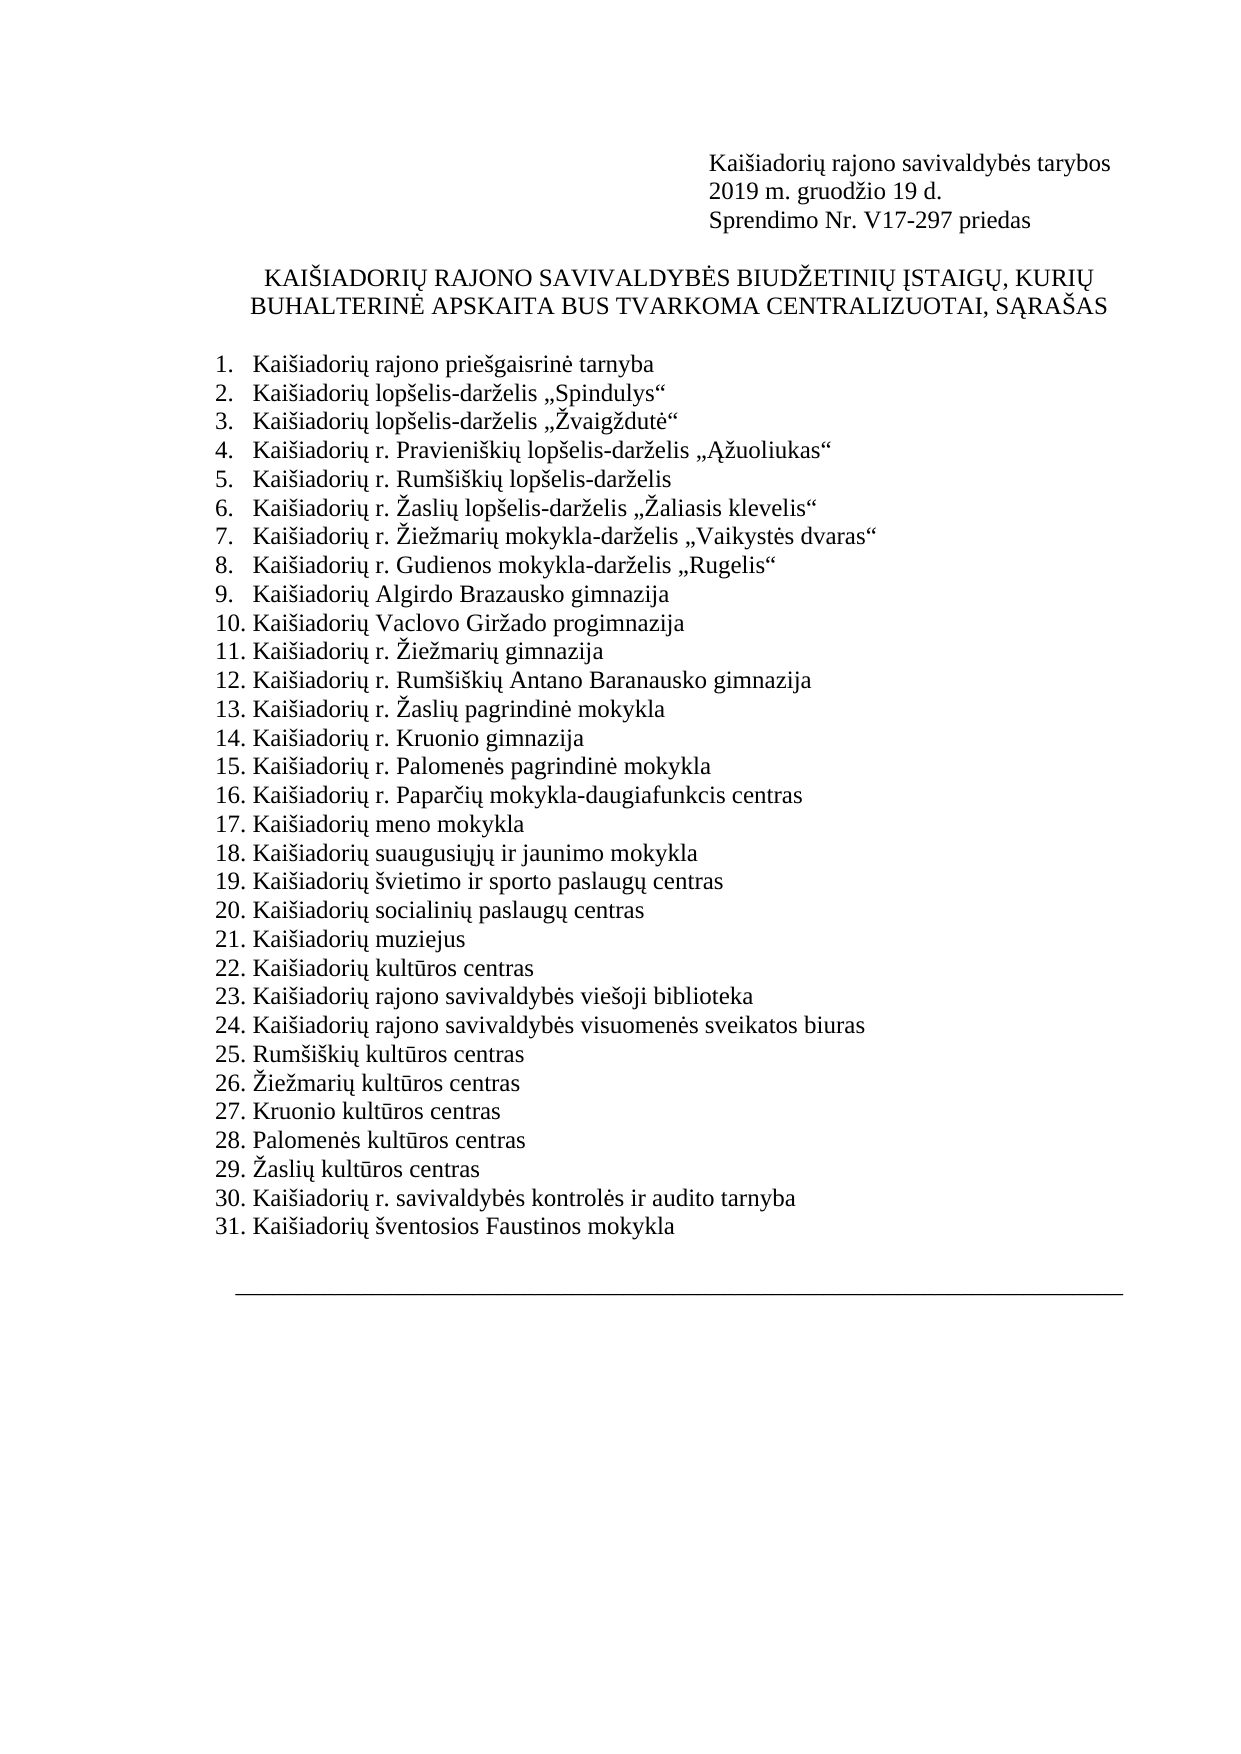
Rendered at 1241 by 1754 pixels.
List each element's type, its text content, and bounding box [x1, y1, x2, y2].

text 15. Kaišiadorių r. Palomenės pagrindinė mokykla [215, 751, 1181, 780]
text 22. Kaišiadorių kultūros centras [215, 953, 1181, 981]
text Kaišiadorių rajono savivaldybės tarybos [177, 148, 1181, 176]
text 31. Kaišiadorių šventosios Faustinos mokykla [215, 1211, 1181, 1240]
text 19. Kaišiadorių švietimo ir sporto paslaugų centras [215, 866, 1181, 895]
text 27. Kruonio kultūros centras [215, 1096, 1181, 1125]
text 13. Kaišiadorių r. Žaslių pagrindinė mokykla [215, 694, 1181, 723]
text 11. Kaišiadorių r. Žiežmarių gimnazija [215, 636, 1181, 665]
text Sprendimo Nr. V17-297 priedas [177, 205, 1181, 234]
text _______________________________________________________________________ [177, 1269, 1181, 1298]
text 14. Kaišiadorių r. Kruonio gimnazija [215, 723, 1181, 751]
text 28. Palomenės kultūros centras [215, 1125, 1181, 1154]
text 12. Kaišiadorių r. Rumšiškių Antano Baranausko gimnazija [215, 665, 1181, 694]
text 9. Kaišiadorių Algirdo Brazausko gimnazija [215, 579, 1181, 608]
text 21. Kaišiadorių muziejus [215, 924, 1181, 953]
text 17. Kaišiadorių meno mokykla [215, 809, 1181, 838]
text 26. Žiežmarių kultūros centras [215, 1068, 1181, 1096]
text 4. Kaišiadorių r. Pravieniškių lopšelis-darželis „Ąžuoliukas“ [215, 435, 1181, 464]
text 24. Kaišiadorių rajono savivaldybės visuomenės sveikatos biuras [215, 1010, 1181, 1039]
text 29. Žaslių kultūros centras [215, 1154, 1181, 1183]
text 10. Kaišiadorių Vaclovo Giržado progimnazija [215, 608, 1181, 636]
text 7. Kaišiadorių r. Žiežmarių mokykla-darželis „Vaikystės dvaras“ [215, 521, 1181, 550]
text 5. Kaišiadorių r. Rumšiškių lopšelis-darželis [215, 464, 1181, 493]
text 30. Kaišiadorių r. savivaldybės kontrolės ir audito tarnyba [215, 1183, 1181, 1211]
text 2019 m. gruodžio 19 d. [177, 176, 1181, 205]
text 2. Kaišiadorių lopšelis-darželis „Spindulys“ [215, 378, 1181, 406]
text 1. Kaišiadorių rajono priešgaisrinė tarnyba [215, 349, 1181, 378]
text 6. Kaišiadorių r. Žaslių lopšelis-darželis „Žaliasis klevelis“ [215, 493, 1181, 521]
text 20. Kaišiadorių socialinių paslaugų centras [215, 895, 1181, 924]
text 8. Kaišiadorių r. Gudienos mokykla-darželis „Rugelis“ [215, 550, 1181, 579]
text 16. Kaišiadorių r. Paparčių mokykla-daugiafunkcis centras [215, 780, 1181, 809]
text 18. Kaišiadorių suaugusiųjų ir jaunimo mokykla [215, 838, 1181, 866]
text 23. Kaišiadorių rajono savivaldybės viešoji biblioteka [215, 981, 1181, 1010]
text 25. Rumšiškių kultūros centras [215, 1039, 1181, 1068]
text 3. Kaišiadorių lopšelis-darželis „Žvaigždutė“ [215, 406, 1181, 435]
text KAIŠIADORIŲ RAJONO SAVIVALDYBĖS BIUDŽETINIŲ ĮSTAIGŲ, KURIŲ BUHALTERINĖ APSKAITA BUS TVARKOMA CENTRALIZUOTAI, SĄRAŠAS [177, 263, 1181, 320]
